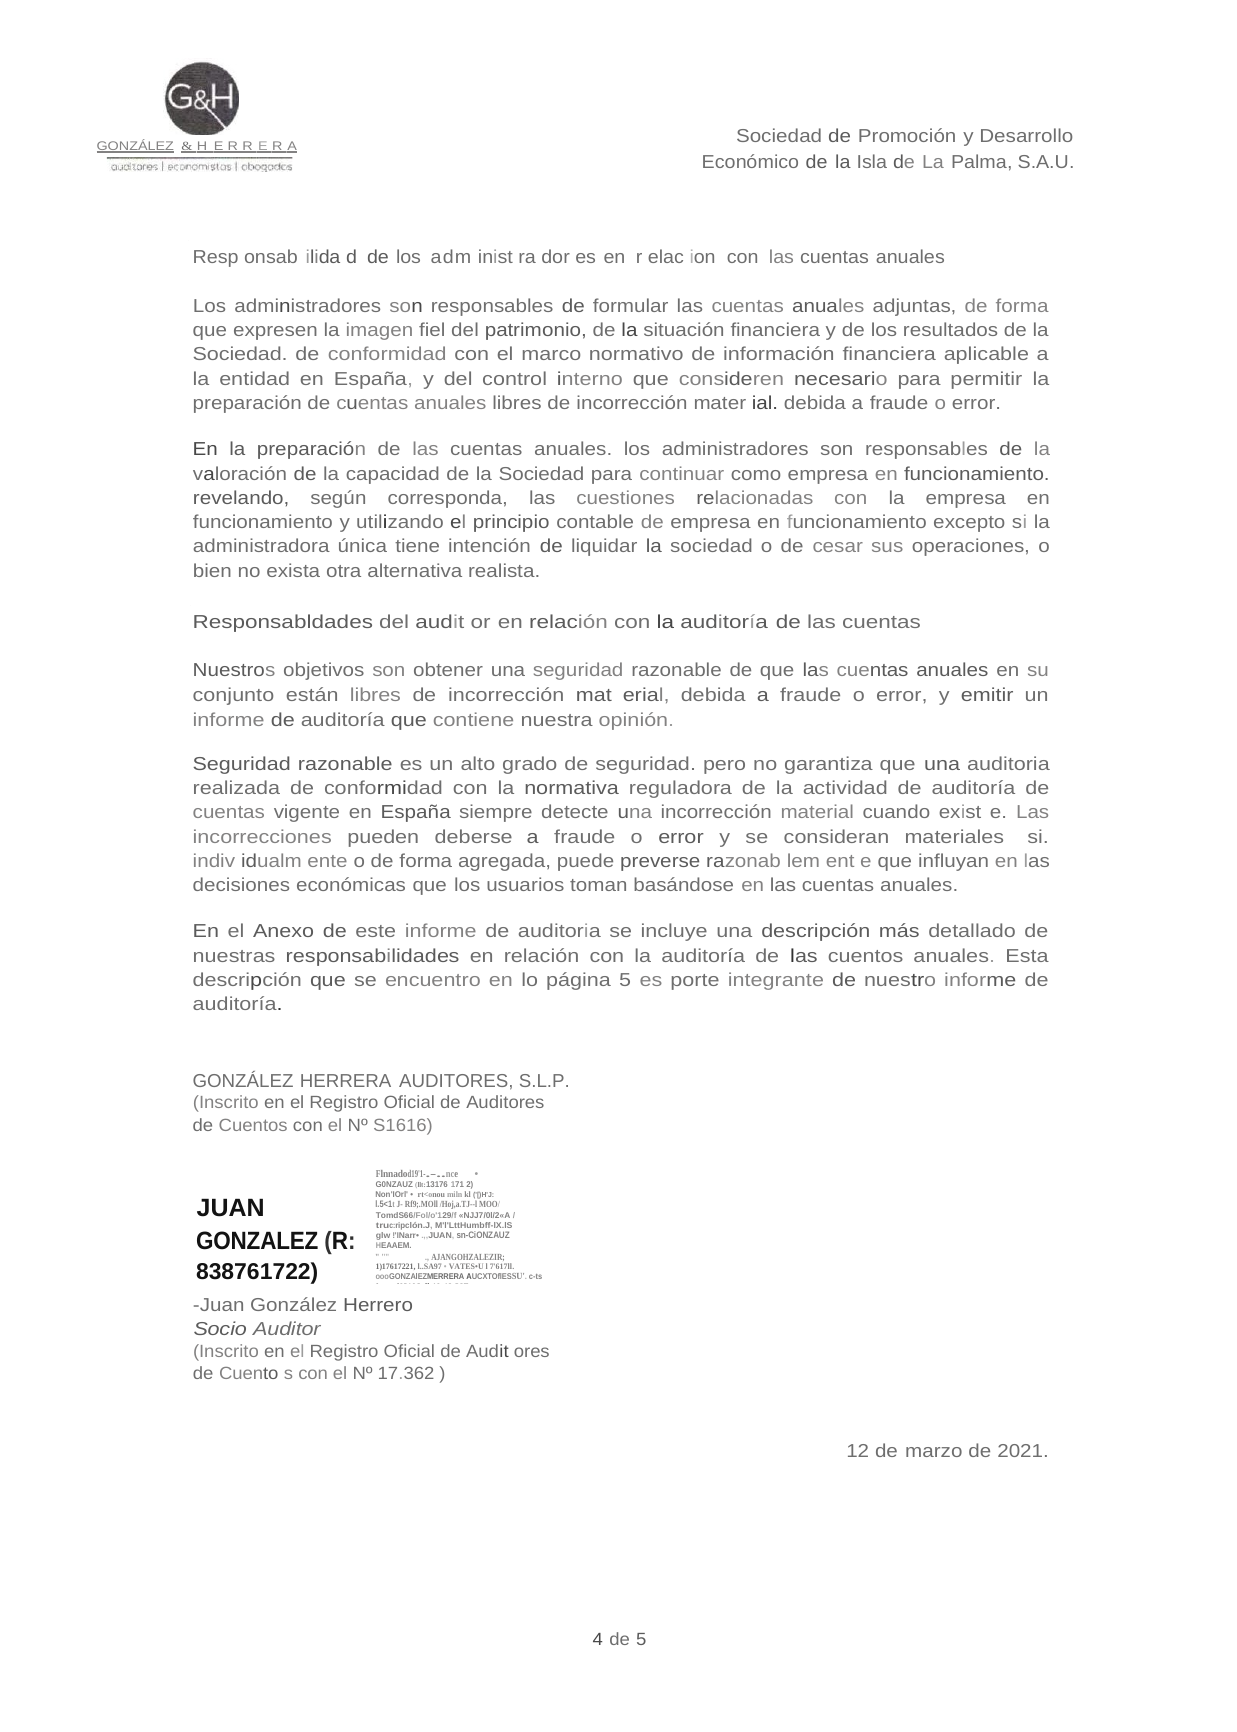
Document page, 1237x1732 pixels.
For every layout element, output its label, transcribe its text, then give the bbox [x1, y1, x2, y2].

text En el Anexo de este informe de auditoria se incluye una descripción más detallado de nuestras responsabilidades en relación con la auditoría de las cuentos anuales. Esta descripción que se encuentro en lo página 5 es porte integrante de nuestro informe de auditoría. [192, 920, 1049, 1015]
text glw !'INarr• .,,JUAN, sn-CiONZAUZ HEAAEM. [376, 1230, 547, 1251]
text Nuestros objetivos son obtener una seguridad razonable de que las cuentas anuales en su conjunto están libres de incorrección mat erial, debida a fraude o error, y emitir un informe de auditoría que contiene nuestra opinión. [192, 659, 1049, 730]
text G0NZAUZ (llt:13176 171 2) [375, 1179, 547, 1189]
text 4 de 5 [592, 1629, 649, 1649]
text GONZÁLEZ & H E R R E R A [96, 138, 305, 153]
text Responsabldades del audit or en relación con la auditoría de las cuentas anuales [192, 610, 1000, 634]
text Los administradores son responsables de formular las cuentas anuales adjuntas, de forma que expresen la imagen fiel del patrimonio, de la situación financiera y de los resultados de la Sociedad. de conformidad con el marco normativo de información financiera aplicable a la entidad en España, y del control interno que consideren necesario para permitir la preparación de cuentas anuales libres de incorrección mater ial. debida a fraude o error. [192, 294, 1049, 413]
text " "" ., AJANGOHZALEZIR; 1)17617221, l..SA97 • VATES•U l 7'617ll. oooGONZAlEZMERRERA AUCXTOflESSU'. c-ts í«.n.. l0210J. ll 10:46:S6Z [375, 1252, 545, 1283]
text Resp onsab ilida d de los adm inist ra dor es en r elac ion con las cuentas anuales [192, 246, 948, 268]
text Sociedad de Promoción y Desarrollo Económico de la Isla de La Palma, S.A.U. [701, 125, 1079, 172]
text Flnnadod19'1-.-..nce • [376, 1168, 547, 1179]
text (Inscrito en el Registro Oficial de Audit ores de Cuento s con el Nº 17.362 ) [193, 1341, 552, 1383]
text (Inscrito en el Registro Oficial de Auditores de Cuentos con el Nº S1616) [192, 1092, 564, 1135]
text 12 de marzo de 2021. [846, 1440, 1050, 1461]
text GONZÁLEZ HERRERA AUDITORES, S.L.P. [192, 1069, 575, 1091]
text Socio Auditor [193, 1317, 553, 1339]
text JUAN GONZALEZ (R: 838761722) [196, 1193, 357, 1284]
text -Juan González Herrero [193, 1293, 553, 1315]
text Seguridad razonable es un alto grado de seguridad. pero no garantiza que una auditoria realizada de conformidad con la normativa reguladora de la actividad de auditoría de cuentas vigente en España siempre detecte una incorrección material cuando exist e. Las incorrecciones pueden deberse a fraude o error y se consideran materiales si. indiv idualm ente o de forma agregada, puede preverse razonab lem ent e que influyan en las decisiones económicas que los usuarios toman basándose en las cuentas anuales. [192, 753, 1050, 896]
text En la preparación de las cuentas anuales. los administradores son responsables de la valoración de la capacidad de la Sociedad para continuar como empresa en funcionamiento. revelando, según corresponda, las cuestiones relacionadas con la empresa en funcionamiento y utilizando el principio contable de empresa en funcionamiento excepto si la administradora única tiene intención de liquidar la sociedad o de cesar sus operaciones, o bien no exista otra alternativa realista. [192, 438, 1050, 581]
text l.5<1t J- Rf9;.MOll /Hoj,a.TJ--l MOO/ TomdS66/Fol/o'129/f «NJJ7/0l/2«A / truc:ripclón.J, M'l'LttHumbff-lX.lS [375, 1199, 547, 1230]
text Non'IOrl' • rt<onou miln kl ('[)H'J: [375, 1190, 547, 1199]
